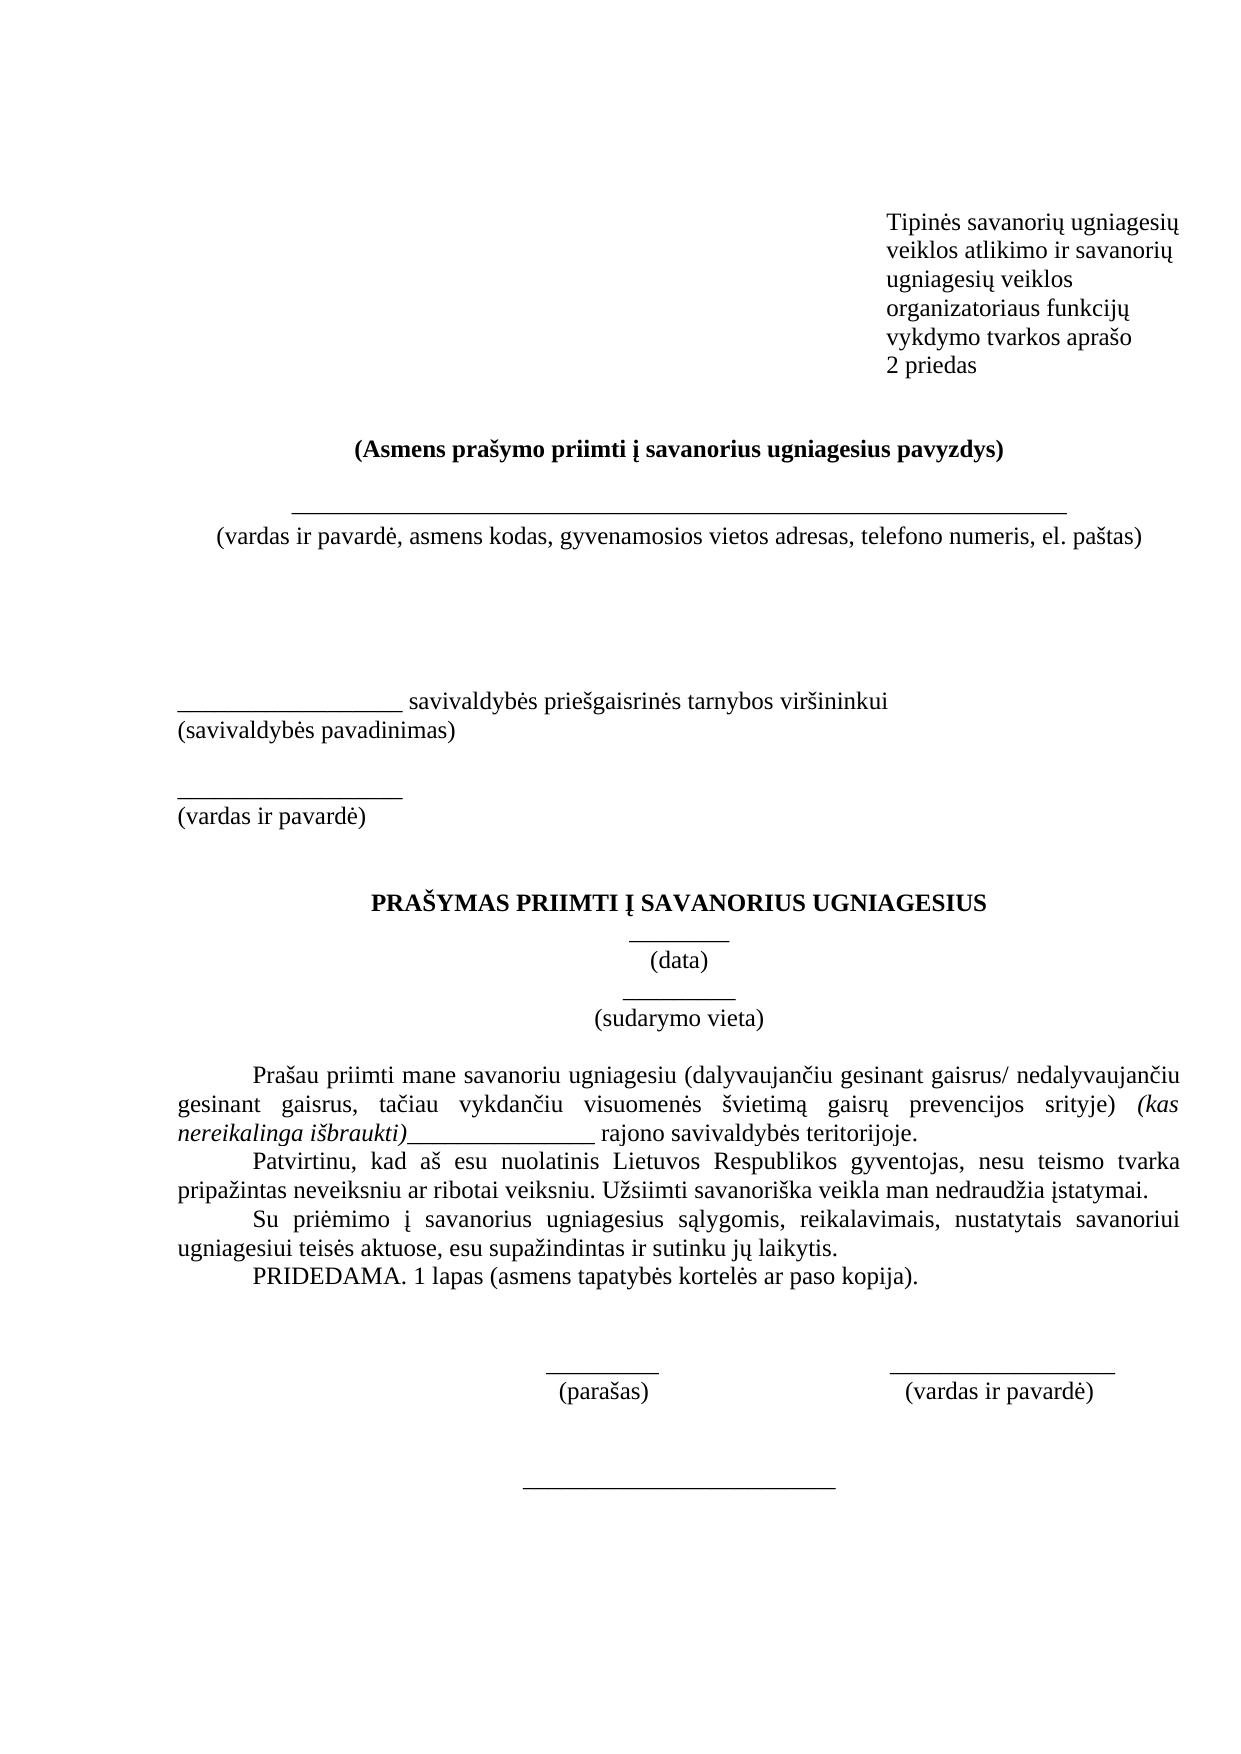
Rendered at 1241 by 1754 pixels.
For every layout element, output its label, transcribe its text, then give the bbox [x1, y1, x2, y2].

text PRIDEDAMA. 1 lapas (asmens tapatybės kortelės ar paso kopija). [177, 1261, 1181, 1290]
text _________ [177, 974, 1181, 1003]
text (vardas ir pavardė) [177, 801, 1181, 830]
text ______________________________________________________________ [177, 488, 1181, 517]
text _________________________ [177, 1463, 1181, 1491]
text (data) [177, 945, 1181, 974]
text (vardas ir pavardė, asmens kodas, gyvenamosios vietos adresas, telefono numeris, el. paštas) [177, 521, 1181, 550]
text _________ __________________ [177, 1348, 1181, 1376]
text Prašau priimti mane savanoriu ugniagesiu (dalyvaujančiu gesinant gaisrus/ nedalyvaujančiu gesinant gaisrus, tačiau vykdančiu visuomenės švietimą gaisrų prevencijos srityje) (kas nereikalinga išbraukti)_______________ rajono savivaldybės teritorijoje. [177, 1060, 1181, 1146]
text __________________ [177, 773, 1181, 801]
text __________________ savivaldybės priešgaisrinės tarnybos viršininkui [177, 686, 1181, 715]
text Patvirtinu, kad aš esu nuolatinis Lietuvos Respublikos gyventojas, nesu teismo tvarka pripažintas neveiksniu ar ribotai veiksniu. Užsiimti savanoriška veikla man nedraudžia įstatymai. [177, 1146, 1181, 1204]
text (Asmens prašymo priimti į savanorius ugniagesius pavyzdys) [177, 434, 1181, 462]
text PRAŠYMAS PRIIMTI Į SAVANORIUS UGNIAGESIUS [177, 888, 1181, 916]
text ________ [177, 916, 1181, 945]
text 2 priedas [886, 350, 1181, 379]
text (parašas) (vardas ir pavardė) [177, 1376, 1181, 1405]
text Tipinės savanorių ugniagesių veiklos atlikimo ir savanorių ugniagesių veiklos organizatoriaus funkcijų vykdymo tvarkos aprašo [886, 207, 1181, 350]
text (savivaldybės pavadinimas) [177, 715, 1181, 744]
text Su priėmimo į savanorius ugniagesius sąlygomis, reikalavimais, nustatytais savanoriui ugniagesiui teisės aktuose, esu supažindintas ir sutinku jų laikytis. [177, 1204, 1181, 1261]
text (sudarymo vieta) [177, 1003, 1181, 1031]
